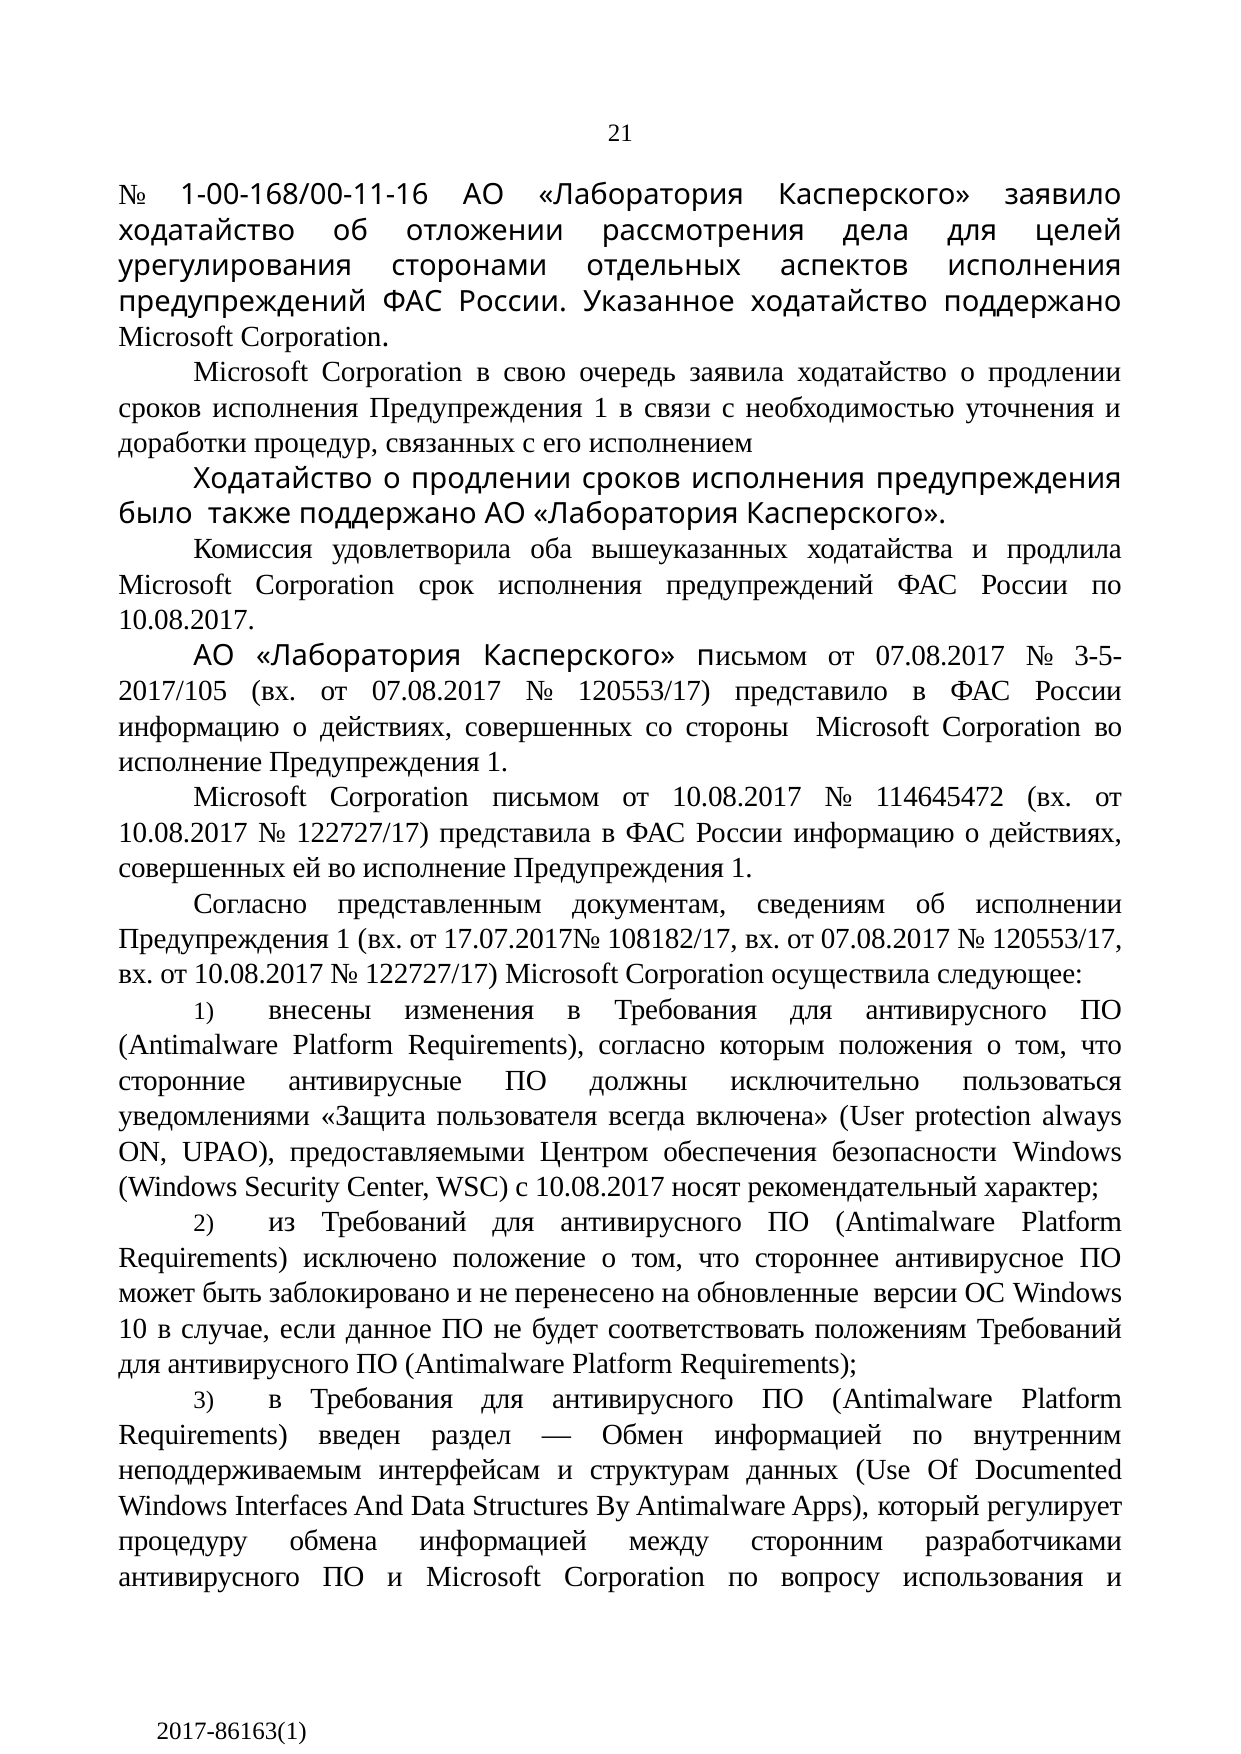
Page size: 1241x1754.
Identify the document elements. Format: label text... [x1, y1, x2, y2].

list внесены изменения в Требования для антивирусного ПО (Antimalware Platform Requirements), согласно которым положения о том, что сторонние антивирусные ПО должны исключительно пользоваться уведомлениями «Защита пользователя всегда включена» (User protection always ON, UPAO), предоставляемыми Центром обеспечения безопасности Windows (Windows Security Center, WSC) с 10.08.2017 носят рекомендательный характер; [118, 991, 1122, 1203]
text Согласно представленным документам, сведениям об исполнении Предупреждения 1 (вх. от 17.07.2017№ 108182/17, вх. от 07.08.2017 № 120553/17, вх. от 10.08.2017 № 122727/17) Microsoft Corporation осуществила следующее: [118, 885, 1122, 991]
text АО «Лаборатория Касперского» письмом от 07.08.2017 № 3-5-2017/105 (вх. от 07.08.2017 № 120553/17) представило в ФАС России информацию о действиях, совершенных со стороны Microsoft Corporation во исполнение Предупреждения 1. [118, 637, 1122, 778]
list из Требований для антивирусного ПО (Antimalware Platform Requirements) исключено положение о том, что стороннее антивирусное ПО может быть заблокировано и не перенесено на обновленные версии ОС Windows 10 в случае, если данное ПО не будет соответствовать положениям Требований для антивирусного ПО (Antimalware Platform Requirements); [118, 1203, 1122, 1381]
text Ходатайство о продлении сроков исполнения предупреждения было также поддержано АО «Лаборатория Касперского». [118, 460, 1122, 531]
text Microsoft Corporation письмом от 10.08.2017 № 114645472 (вх. от 10.08.2017 № 122727/17) представила в ФАС России информацию о действиях, совершенных ей во исполнение Предупреждения 1. [118, 778, 1122, 885]
text Комиссия удовлетворила оба вышеуказанных ходатайства и продлила Microsoft Corporation срок исполнения предупреждений ФАС России по 10.08.2017. [118, 531, 1122, 637]
list в Требования для антивирусного ПО (Antimalware Platform Requirements) введен раздел — Обмен информацией по внутренним неподдерживаемым интерфейсам и структурам данных (Use Of Documented Windows Interfaces And Data Structures By Antimalware Apps), который регулирует процедуру обмена информацией между сторонним разработчиками антивирусного ПО и Microsoft Corporation по вопросу использования и [118, 1381, 1122, 1593]
text Microsoft Corporation в свою очередь заявила ходатайство о продлении сроков исполнения Предупреждения 1 в связи с необходимостью уточнения и доработки процедур, связанных с его исполнением [118, 353, 1122, 460]
text № 1-00-168/00-11-16 АО «Лаборатория Касперского» заявило ходатайство об отложении рассмотрения дела для целей урегулирования сторонами отдельных аспектов исполнения предупреждений ФАС России. Указанное ходатайство поддержано Microsoft Corporation. [118, 176, 1122, 353]
